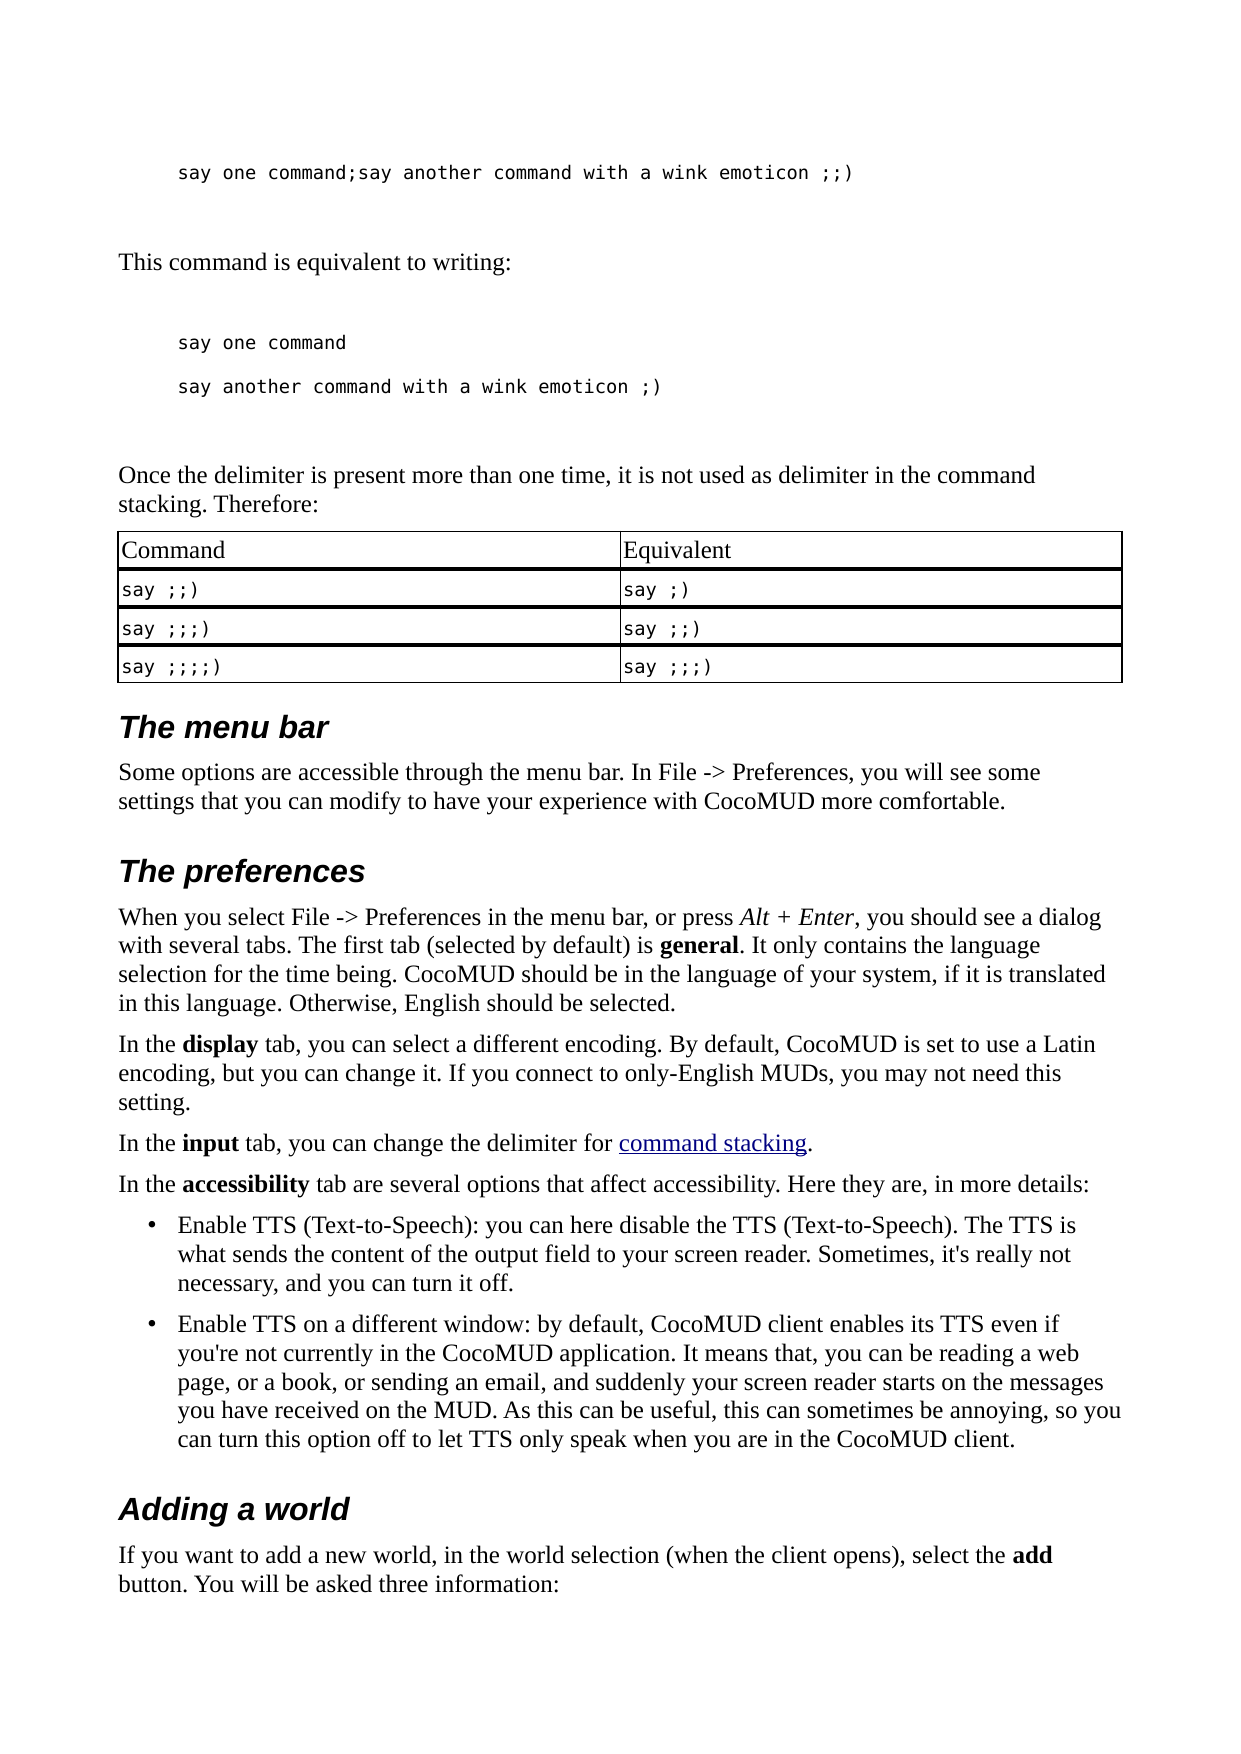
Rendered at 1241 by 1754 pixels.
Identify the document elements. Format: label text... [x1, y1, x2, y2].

table_header say ;;) [119, 571, 620, 605]
text Once the delimiter is present more than one time, it is not used as delimiter in the command stacking. Therefore: [118, 461, 1122, 518]
subtitle The preferences [118, 852, 1122, 889]
list Enable TTS (Text-to-Speech): you can here disable the TTS (Text-to-Speech). The TTS is what sends the content of the output field to your screen reader. Sometimes, it's really not necessary, and you can turn it off. [148, 1211, 1122, 1297]
text When you select File -> Preferences in the menu bar, or press Alt + Enter, you should see a dialog with several tabs. The first tab (selected by default) is general. It only contains the language selection for the time being. CocoMUD should be in the language of your system, if it is translated in this language. Otherwise, English should be selected. [118, 902, 1122, 1017]
text Some options are accessible through the menu bar. In File -> Preferences, you will see some settings that you can modify to have your experience with CocoMUD more comfortable. [118, 757, 1122, 815]
subtitle Adding a world [118, 1491, 1122, 1527]
subtitle The menu bar [118, 708, 1122, 745]
text If you want to add a new world, in the world selection (when the client opens), select the add button. You will be asked three information: [118, 1540, 1122, 1597]
table_header say ;;) [621, 609, 1121, 643]
text say one command say another command with a wink emoticon ;) [177, 288, 1063, 419]
table_header say ;;;) [119, 609, 620, 643]
text In the accessibility tab are several options that affect accessibility. Here they are, in more details: [118, 1169, 1122, 1198]
table_header Equivalent [621, 532, 1121, 567]
text This command is equivalent to writing: [118, 247, 1122, 276]
text In the display tab, you can select a different encoding. By default, CocoMUD is set to use a Latin encoding, but you can change it. If you connect to only-English MUDs, you may not need this setting. [118, 1029, 1122, 1116]
table_header say ;;;;) [119, 647, 620, 681]
table_header say ;) [621, 571, 1121, 605]
table_header Command [119, 532, 620, 567]
text say one command;say another command with a wink emoticon ;;) [177, 118, 1063, 206]
table_header say ;;;) [621, 647, 1121, 681]
text In the input tab, you can change the delimiter for command stacking. [118, 1128, 1122, 1157]
list Enable TTS on a different window: by default, CocoMUD client enables its TTS even if you're not currently in the CocoMUD application. It means that, you can be reading a web page, or a book, or sending an email, and suddenly your screen reader starts on the messages you have received on the MUD. As this can be useful, this can sometimes be annoying, so you can turn this option off to let TTS only speak when you are in the CocoMUD client. [148, 1309, 1122, 1453]
